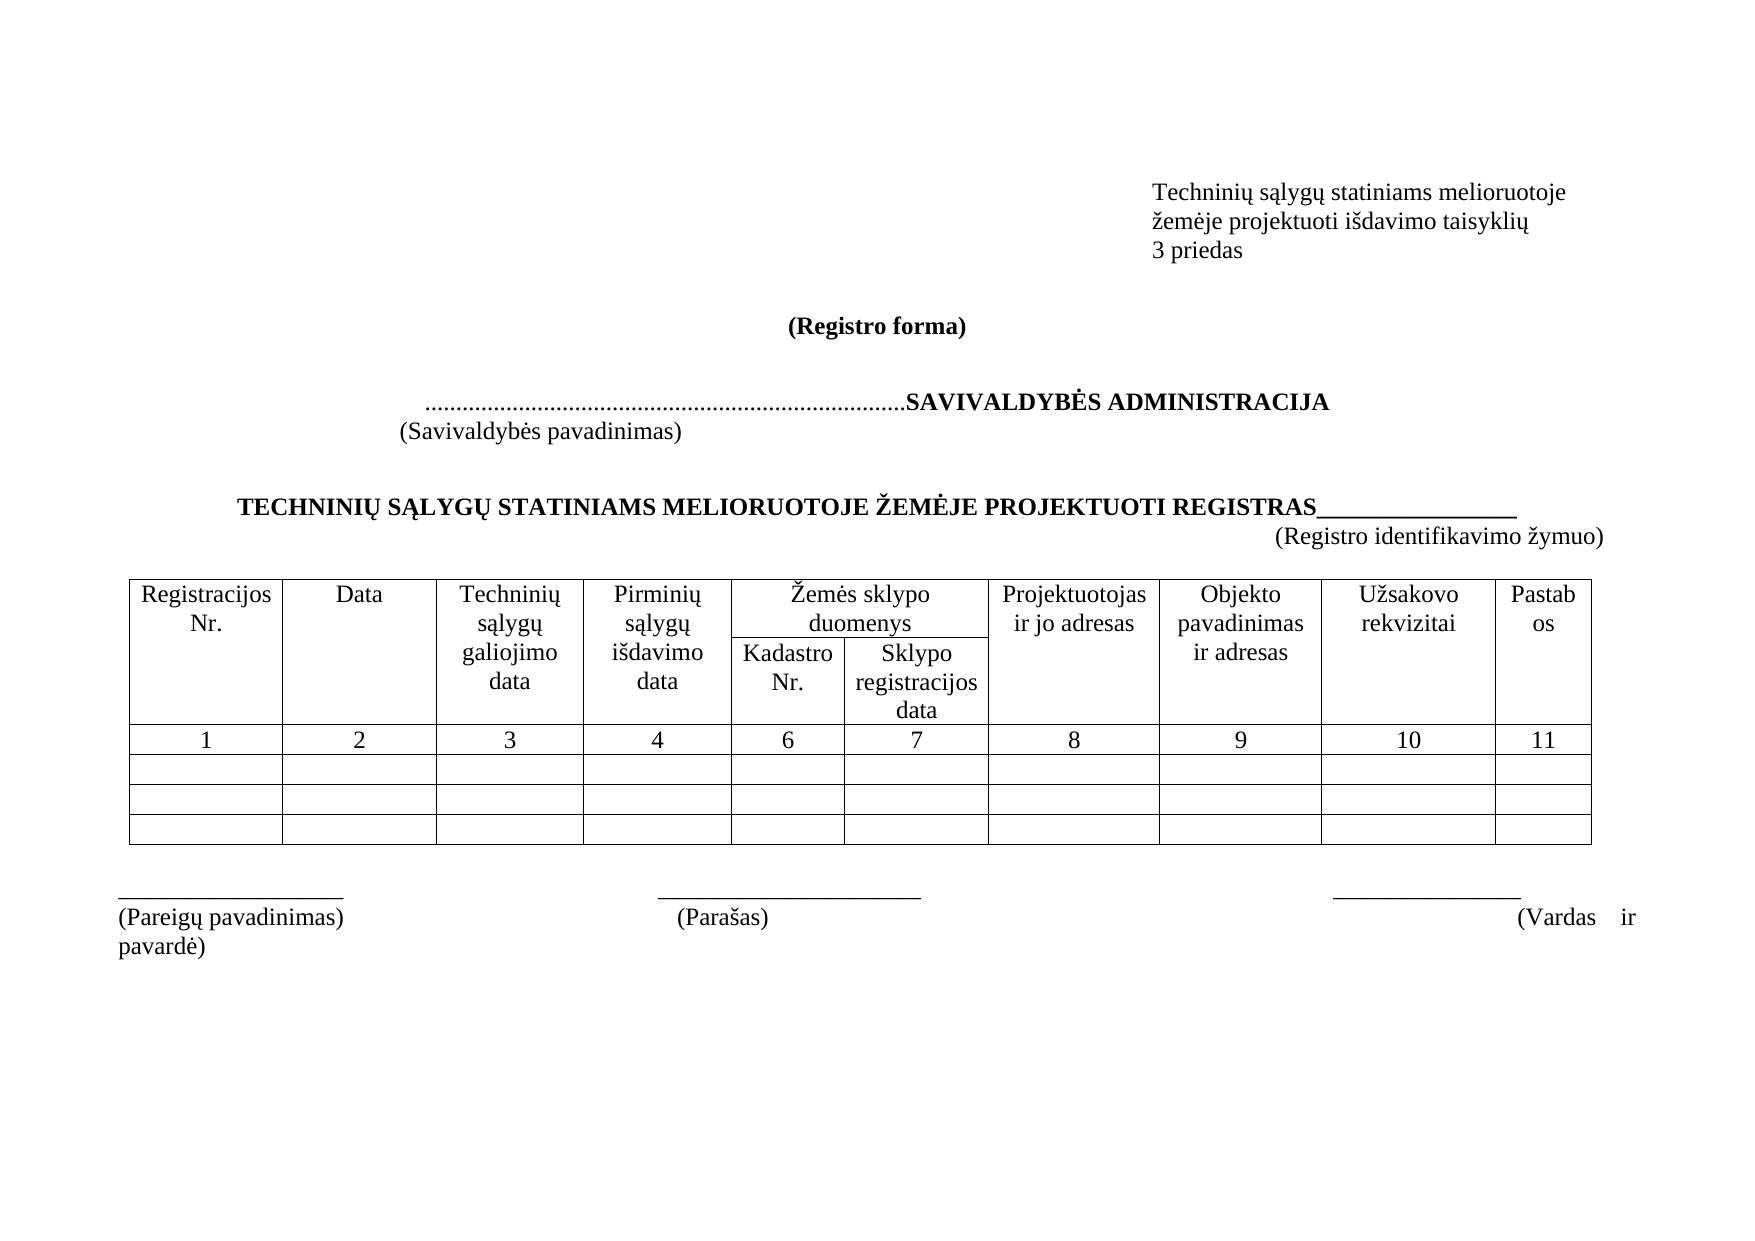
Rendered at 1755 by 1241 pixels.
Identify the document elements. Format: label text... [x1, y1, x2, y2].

table_header Techninių sąlygų galiojimo data [437, 580, 583, 724]
table_cell [584, 815, 731, 843]
table_cell 11 [1496, 725, 1591, 754]
text Techninių sąlygų statiniams melioruotoje [1152, 177, 1636, 206]
table_header Objekto pavadinimas ir adresas [1160, 580, 1321, 724]
table_cell Kadastro Nr. [732, 638, 844, 724]
text žemėje projektuoti išdavimo taisyklių [1152, 206, 1636, 235]
table_cell 7 [845, 725, 988, 754]
table_cell [732, 755, 844, 784]
table_header Užsakovo rekvizitai [1322, 580, 1495, 724]
text __________________ _____________________ _______________ [118, 873, 1636, 902]
table_cell [130, 785, 282, 814]
table_cell Sklypo registracijos data [845, 638, 988, 724]
text (Savivaldybės pavadinimas) [118, 416, 1636, 445]
table_cell [437, 785, 583, 814]
table_header Žemės sklypo duomenys [732, 580, 988, 637]
table_cell [437, 815, 583, 843]
table_cell 9 [1160, 725, 1321, 754]
table_cell [584, 755, 731, 784]
table_cell [732, 815, 844, 843]
table_header Data [283, 580, 436, 724]
table_header Registracijos Nr. [130, 580, 282, 724]
table_cell [283, 755, 436, 784]
table_cell [989, 785, 1159, 814]
table_cell [845, 815, 988, 843]
table_cell [1160, 815, 1321, 843]
text TECHNINIŲ SĄLYGŲ STATINIAMS MELIORUOTOJE ŽEMĖJE PROJEKTUOTI REGISTRAS________________ [118, 492, 1636, 521]
table_cell 8 [989, 725, 1159, 754]
table_cell [1322, 815, 1495, 843]
table_cell [989, 815, 1159, 843]
table_cell [437, 755, 583, 784]
table_cell [130, 815, 282, 843]
table_cell [989, 755, 1159, 784]
text (Pareigų pavadinimas) (Parašas) (Vardas ir pavardė) [118, 902, 1636, 959]
table_cell 6 [732, 725, 844, 754]
table_cell [1496, 785, 1591, 814]
table_cell [1496, 755, 1591, 784]
table_cell [845, 755, 988, 784]
table_cell [283, 785, 436, 814]
text .............................................................................SAVIVALDYBĖS ADMINISTRACIJA [118, 387, 1636, 416]
table_cell [845, 785, 988, 814]
table_cell [1160, 785, 1321, 814]
table_cell [732, 785, 844, 814]
table_cell [283, 815, 436, 843]
table_cell 4 [584, 725, 731, 754]
table_cell [584, 785, 731, 814]
table_header Projektuotojas ir jo adresas [989, 580, 1159, 724]
table_cell [1160, 755, 1321, 784]
table_cell 10 [1322, 725, 1495, 754]
table_cell 3 [437, 725, 583, 754]
table_cell [1496, 815, 1591, 843]
table_header Pastabos [1496, 580, 1591, 724]
table_cell 2 [283, 725, 436, 754]
table_cell 1 [130, 725, 282, 754]
table_cell [130, 755, 282, 784]
text (Registro forma) [118, 311, 1636, 340]
table_cell [1322, 755, 1495, 784]
text 3 priedas [1152, 235, 1636, 263]
table_cell [1322, 785, 1495, 814]
text (Registro identifikavimo žymuo) [118, 521, 1636, 550]
table_header Pirminių sąlygų išdavimo data [584, 580, 731, 724]
